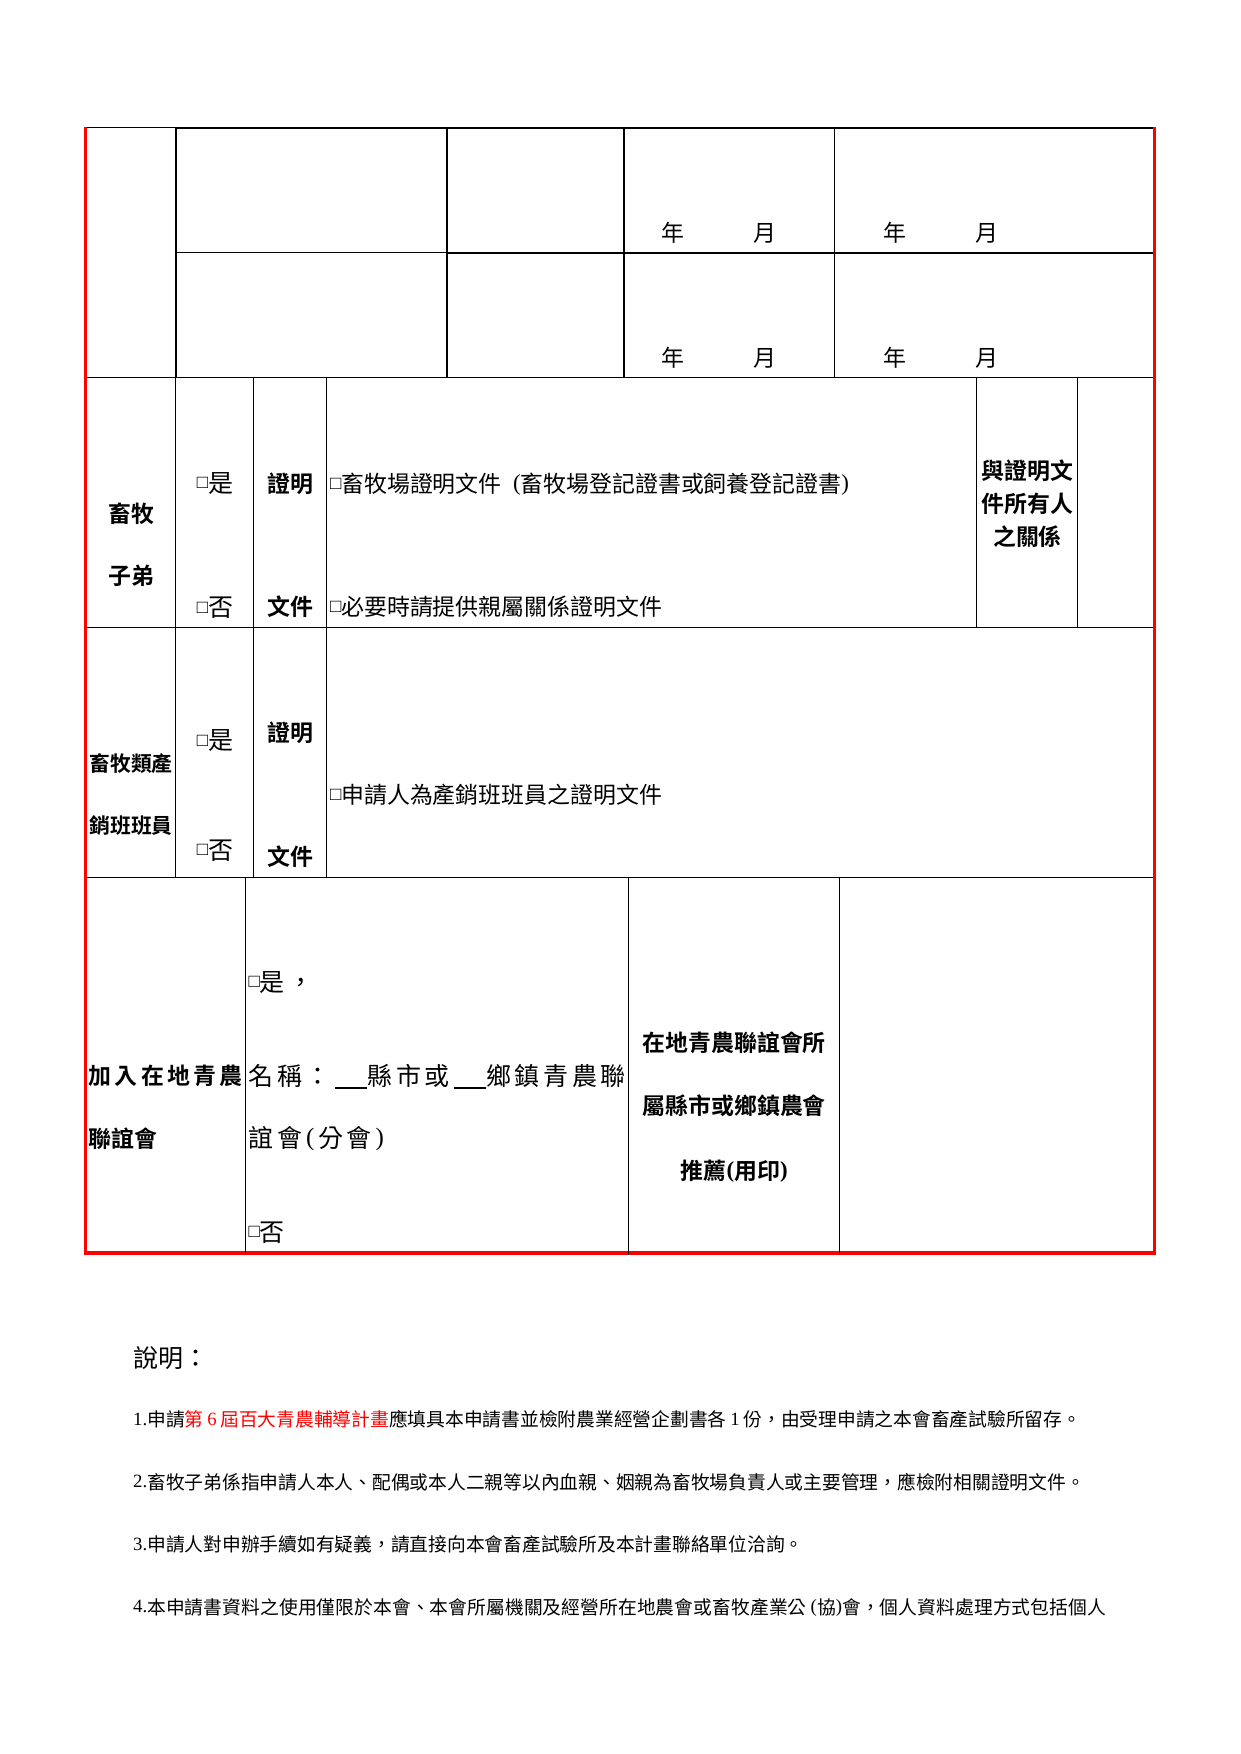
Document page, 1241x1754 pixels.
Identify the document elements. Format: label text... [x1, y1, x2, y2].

table_cell [448, 254, 623, 377]
table_cell 年 月 [835, 254, 1153, 377]
table_cell □畜牧場證明文件 (畜牧場登記證書或飼養登記證書) □必要時請提供親屬關係證明文件 [327, 378, 976, 627]
table_cell 證明 文件 [254, 628, 326, 877]
table_cell [840, 878, 1153, 1251]
table_cell □申請人為產銷班班員之證明文件 [327, 628, 1153, 877]
table_cell □是 □否 [176, 628, 253, 877]
table_cell [87, 128, 175, 377]
text 3.申請人對申辦手續如有疑義，請直接向本會畜產試驗所及本計畫聯絡單位洽詢。 [133, 1502, 1107, 1564]
table_cell 畜牧類產銷班班員 [87, 628, 175, 877]
table_cell [1078, 378, 1153, 627]
table_cell 年 月 [625, 129, 834, 252]
text 2.畜牧子弟係指申請人本人、配偶或本人二親等以內血親、姻親為畜牧場負責人或主要管理，應檢附相關證明文件。 [133, 1439, 1107, 1502]
table_cell 年 月 [625, 254, 834, 377]
table_cell 加入在地青農聯誼會 [87, 878, 245, 1251]
table_cell [177, 129, 446, 252]
table_cell 在地青農聯誼會所屬縣市或鄉鎮農會 推薦(用印) [629, 878, 839, 1251]
table_cell 畜牧 子弟 [87, 378, 175, 627]
table_cell □是， 名稱： 縣市或 鄉鎮青農聯誼會(分會) □否 [246, 878, 628, 1251]
table_cell □是 □否 [176, 378, 253, 627]
text 4.本申請書資料之使用僅限於本會、本會所屬機關及經營所在地農會或畜牧產業公(協)會，個人資料處理方式包括個人資料之蒐集、建立、傳送、轉變、儲存、封存與銷毀等。資料使用範圍僅限中華民國境內，利用您的個人資料期間為永久使用，並依據個人資料保護法特定目的之051農業管理蒐集、處理及利用您的個人資料，包括姓名、出生年月日、國民身分證統一編號、聯絡方式及學經歷，作為相關統計、追蹤與輔導等農業管理利用。 [133, 1564, 1107, 1627]
table_cell 證明 文件 [254, 378, 326, 627]
table_cell [177, 253, 446, 377]
table_cell 與證明文件所有人之關係 [977, 378, 1077, 627]
text 說明： [133, 1314, 1107, 1377]
text 1.申請第6屆百大青農輔導計畫應填具本申請書並檢附農業經營企劃書各1份，由受理申請之本會畜產試驗所留存。 [133, 1377, 1107, 1439]
table_cell 年 月 [835, 129, 1153, 252]
table_cell [448, 129, 623, 252]
